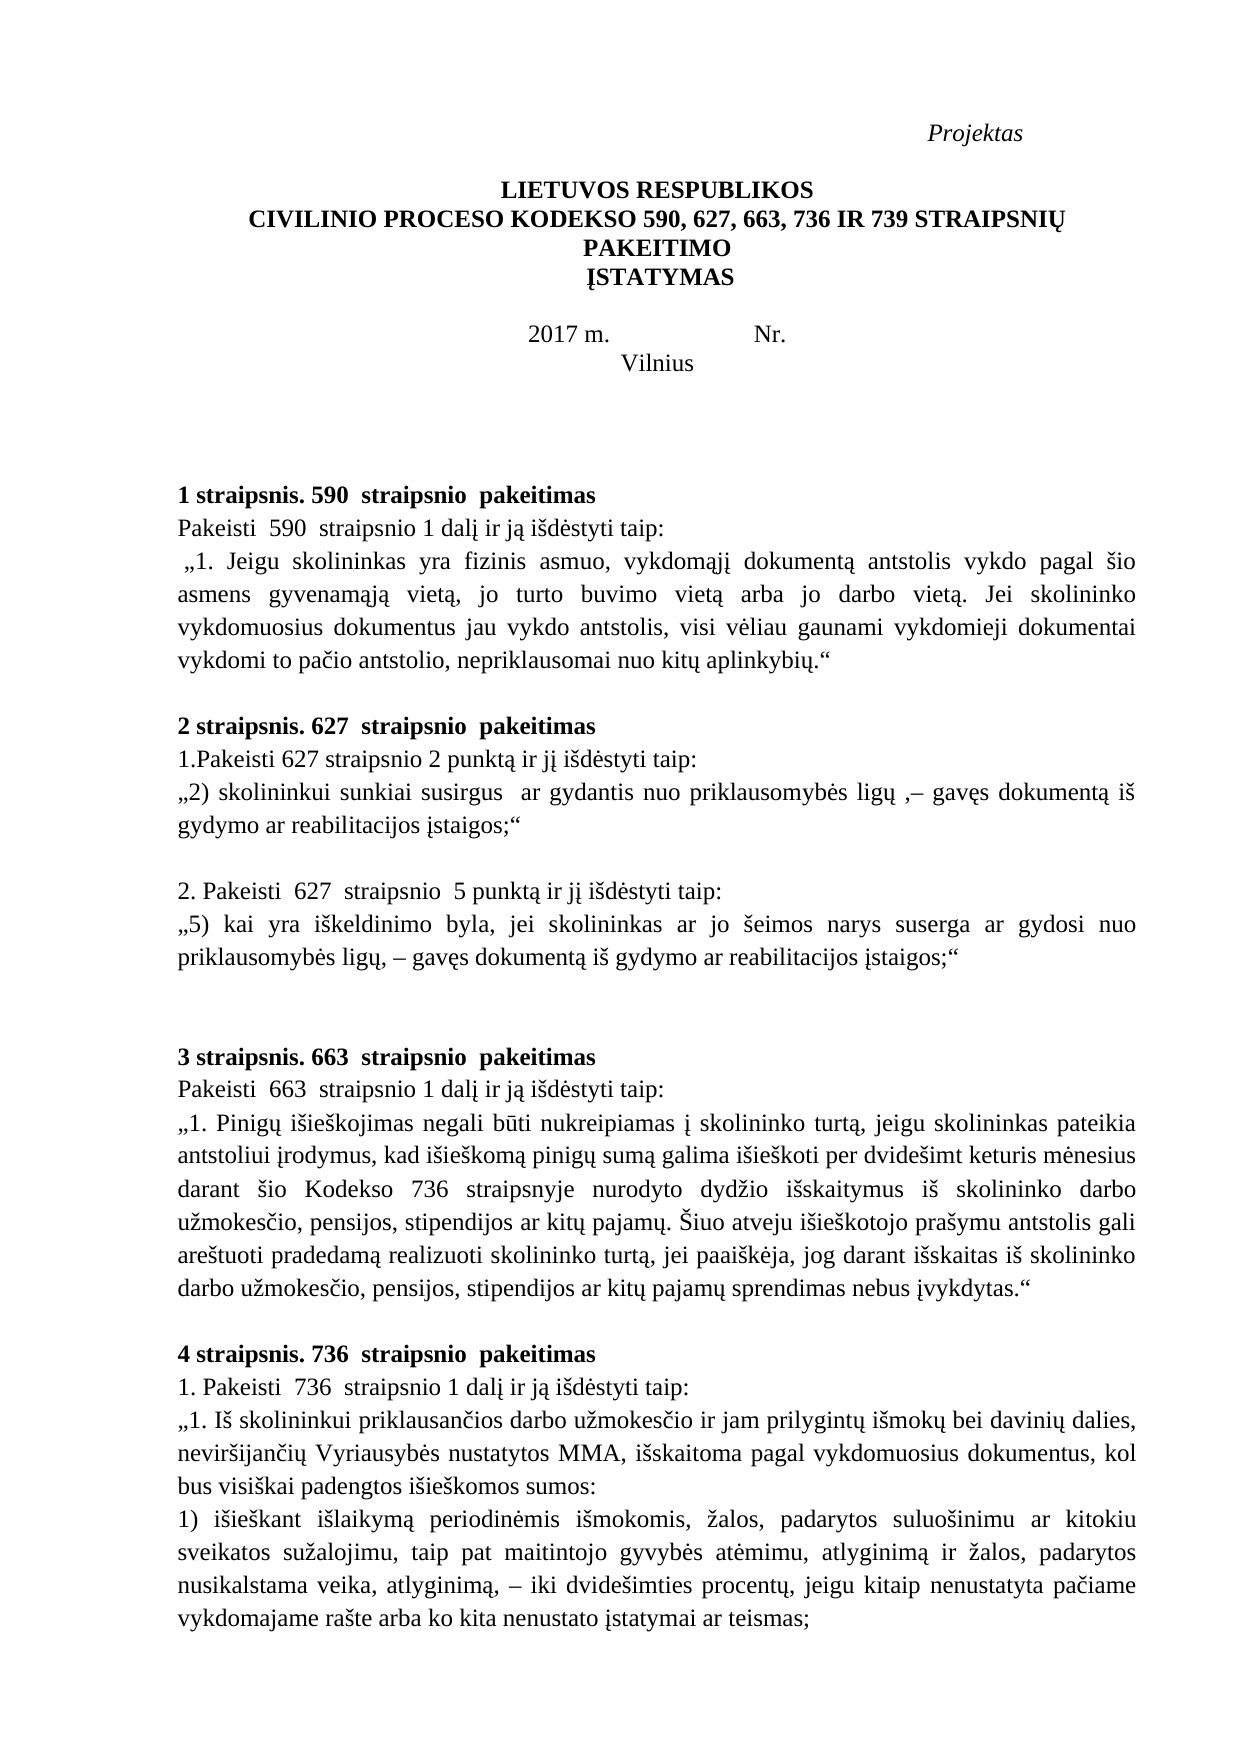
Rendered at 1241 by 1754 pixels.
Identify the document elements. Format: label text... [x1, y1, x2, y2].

text „5) kai yra iškeldinimo byla, jei skolininkas ar jo šeimos narys suserga ar gydosi nuo priklausomybės ligų, – gavęs dokumentą iš gydymo ar reabilitacijos įstaigos;“ [177, 909, 1137, 971]
text 1 straipsnis. 590 straipsnio pakeitimas [177, 480, 1137, 509]
text Pakeisti 663 straipsnio 1 dalį ir ją išdėstyti taip: [177, 1074, 1137, 1103]
text „2) skolininkui sunkiai susirgus ar gydantis nuo priklausomybės ligų ,– gavęs dokumentą iš gydymo ar reabilitacijos įstaigos;“ [177, 777, 1137, 839]
text Vilnius [177, 348, 1137, 377]
text LIETUVOS RESPUBLIKOS [177, 176, 1137, 204]
text 4 straipsnis. 736 straipsnio pakeitimas [177, 1339, 1137, 1367]
text 1) išieškant išlaikymą periodinėmis išmokomis, žalos, padarytos suluošinimu ar kitokiu sveikatos sužalojimu, taip pat maitintojo gyvybės atėmimu, atlyginimą ir žalos, padarytos nusikalstama veika, atlyginimą, – iki dvidešimties procentų, jeigu kitaip nenustatyta pačiame vykdomajame rašte arba ko kita nenustato įstatymai ar teismas; [177, 1504, 1137, 1632]
text ĮSTATYMAS [177, 262, 1137, 291]
text 1.Pakeisti 627 straipsnio 2 punktą ir jį išdėstyti taip: [177, 744, 1137, 773]
text „1. Jeigu skolininkas yra fizinis asmuo, vykdomąjį dokumentą antstolis vykdo pagal šio asmens gyvenamąją vietą, jo turto buvimo vietą arba jo darbo vietą. Jei skolininko vykdomuosius dokumentus jau vykdo antstolis, visi vėliau gaunami vykdomieji dokumentai vykdomi to pačio antstolio, nepriklausomai nuo kitų aplinkybių.“ [177, 546, 1137, 674]
text „1. Pinigų išieškojimas negali būti nukreipiamas į skolininko turtą, jeigu skolininkas pateikia antstoliui įrodymus, kad išieškomą pinigų sumą galima išieškoti per dvidešimt keturis mėnesius darant šio Kodekso 736 straipsnyje nurodyto dydžio išskaitymus iš skolininko darbo užmokesčio, pensijos, stipendijos ar kitų pajamų. Šiuo atveju išieškotojo prašymu antstolis gali areštuoti pradedamą realizuoti skolininko turtą, jei paaiškėja, jog darant išskaitas iš skolininko darbo užmokesčio, pensijos, stipendijos ar kitų pajamų sprendimas nebus įvykdytas.“ [177, 1108, 1137, 1301]
text 2 straipsnis. 627 straipsnio pakeitimas [177, 711, 1137, 740]
text 2. Pakeisti 627 straipsnio 5 punktą ir jį išdėstyti taip: [177, 876, 1137, 905]
text CIVILINIO PROCESO KODEKSO 590, 627, 663, 736 IR 739 STRAIPSNIŲ PAKEITIMO [177, 204, 1137, 262]
text „1. Iš skolininkui priklausančios darbo užmokesčio ir jam prilygintų išmokų bei davinių dalies, neviršijančių Vyriausybės nustatytos MMA, išskaitoma pagal vykdomuosius dokumentus, kol bus visiškai padengtos išieškomos sumos: [177, 1405, 1137, 1499]
text 1. Pakeisti 736 straipsnio 1 dalį ir ją išdėstyti taip: [177, 1372, 1137, 1401]
text Projektas [852, 118, 1137, 147]
text 3 straipsnis. 663 straipsnio pakeitimas [177, 1042, 1137, 1070]
text Pakeisti 590 straipsnio 1 dalį ir ją išdėstyti taip: [177, 513, 1137, 542]
text 2017 m. Nr. [177, 319, 1137, 348]
